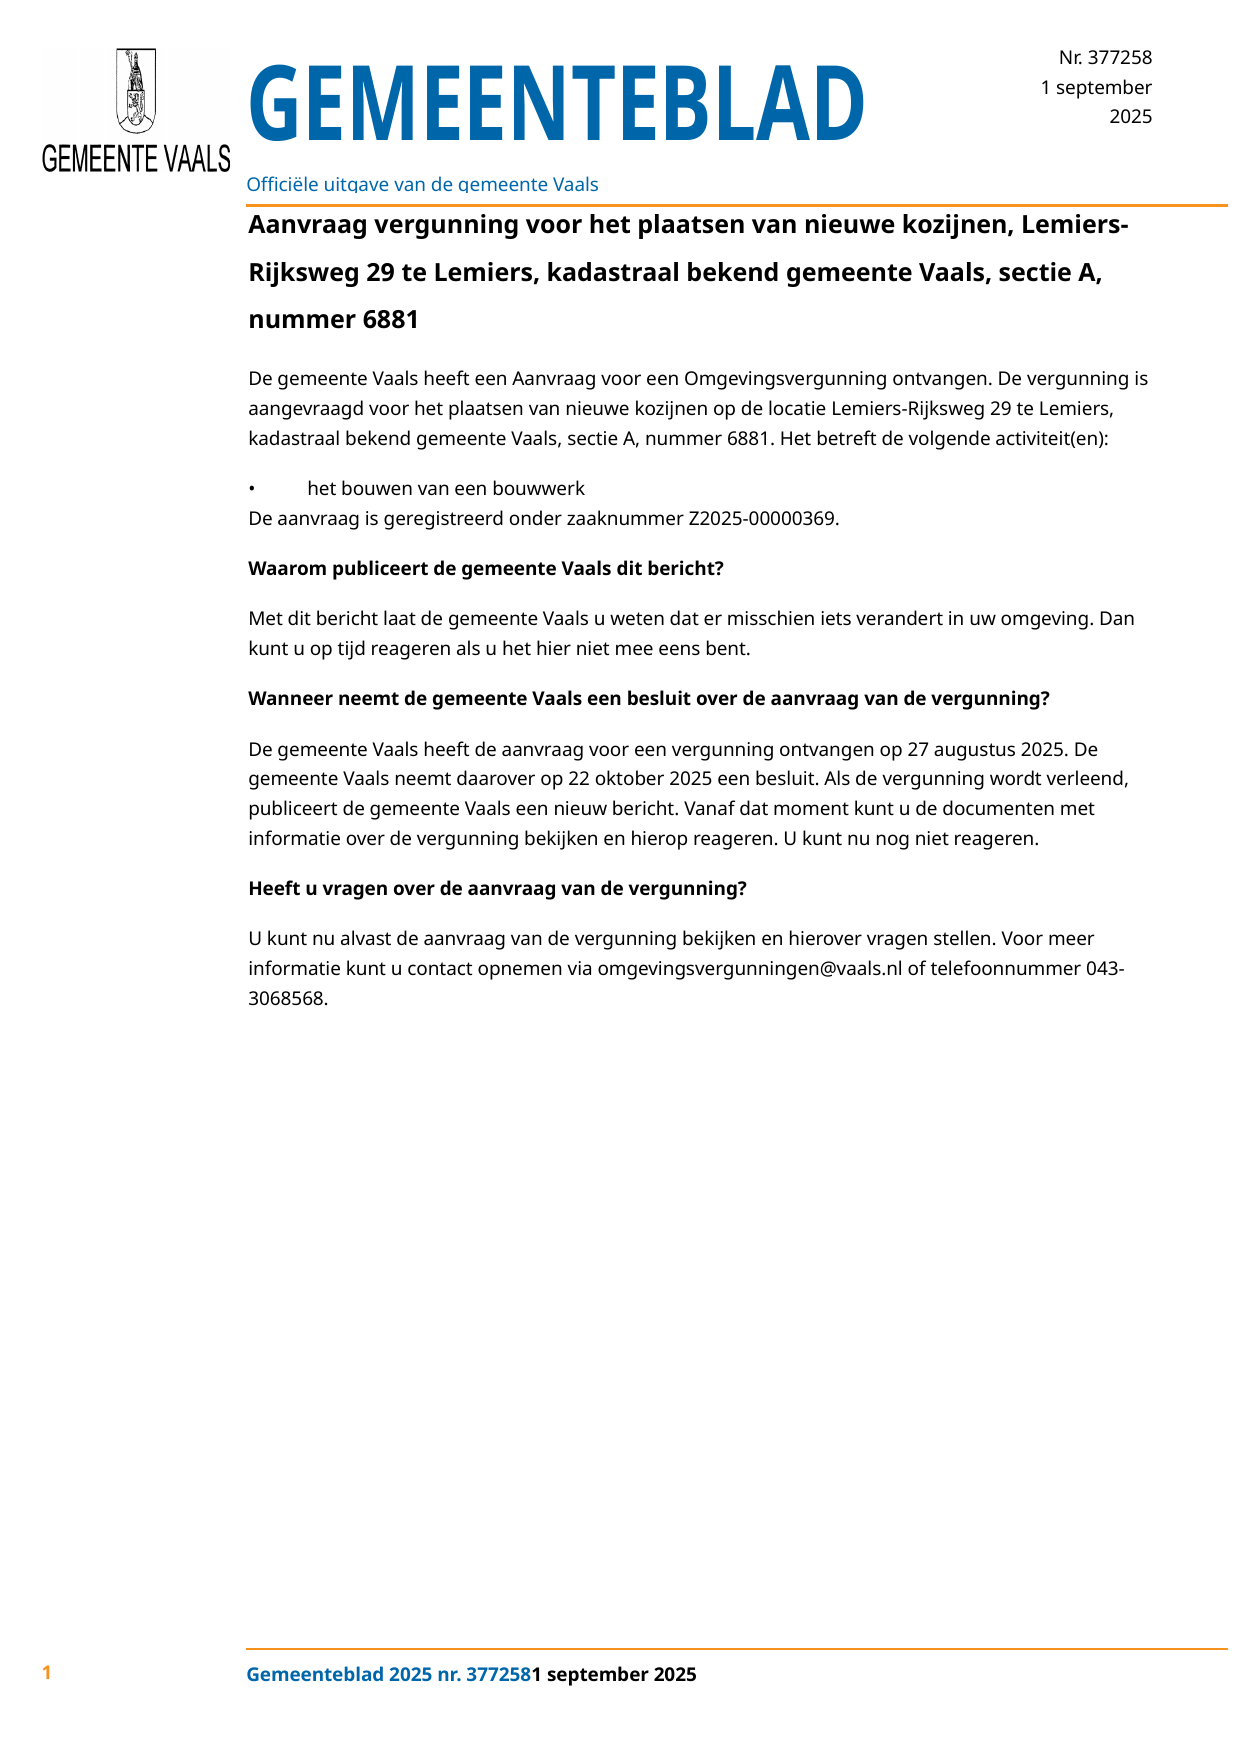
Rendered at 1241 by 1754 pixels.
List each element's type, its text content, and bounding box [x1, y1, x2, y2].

text Met dit bericht laat de gemeente Vaals u weten dat er misschien iets verandert in uw omgeving. Dan kunt u op tijd reageren als u het hier niet mee eens bent. [248, 606, 1152, 661]
picture [41, 47, 231, 172]
text Heeft u vragen over de aanvraag van de vergunning? [248, 875, 1152, 901]
text De aanvraag is geregistreerd onder zaaknummer Z2025-00000369. [248, 505, 1152, 530]
list het bouwen van een bouwwerk [248, 475, 1152, 501]
text Wanneer neemt de gemeente Vaals een besluit over de aanvraag van de vergunning? [248, 686, 1152, 711]
text De gemeente Vaals heeft de aanvraag voor een vergunning ontvangen op 27 augustus 2025. De gemeente Vaals neemt daarover op 22 oktober 2025 een besluit. Als de vergunning wordt verleend, publiceert de gemeente Vaals een nieuw bericht. Vanaf dat moment kunt u de documenten met informatie over de vergunning bekijken en hierop reageren. U kunt nu nog niet reageren. [248, 736, 1152, 850]
text U kunt nu alvast de aanvraag van de vergunning bekijken en hierover vragen stellen. Voor meer informatie kunt u contact opnemen via omgevingsvergunningen@vaals.nl of telefoonnummer 043-3068568. [248, 926, 1152, 1010]
text Aanvraag vergunning voor het plaatsen van nieuwe kozijnen, Lemiers-Rijksweg 29 te Lemiers, kadastraal bekend gemeente Vaals, sectie A, nummer 6881 [248, 207, 1152, 336]
text De gemeente Vaals heeft een Aanvraag voor een Omgevingsvergunning ontvangen. De vergunning is aangevraagd voor het plaatsen van nieuwe kozijnen op de locatie Lemiers-Rijksweg 29 te Lemiers, kadastraal bekend gemeente Vaals, sectie A, nummer 6881. Het betreft de volgende activiteit(en): [248, 366, 1152, 450]
text Waarom publiceert de gemeente Vaals dit bericht? [248, 555, 1152, 581]
